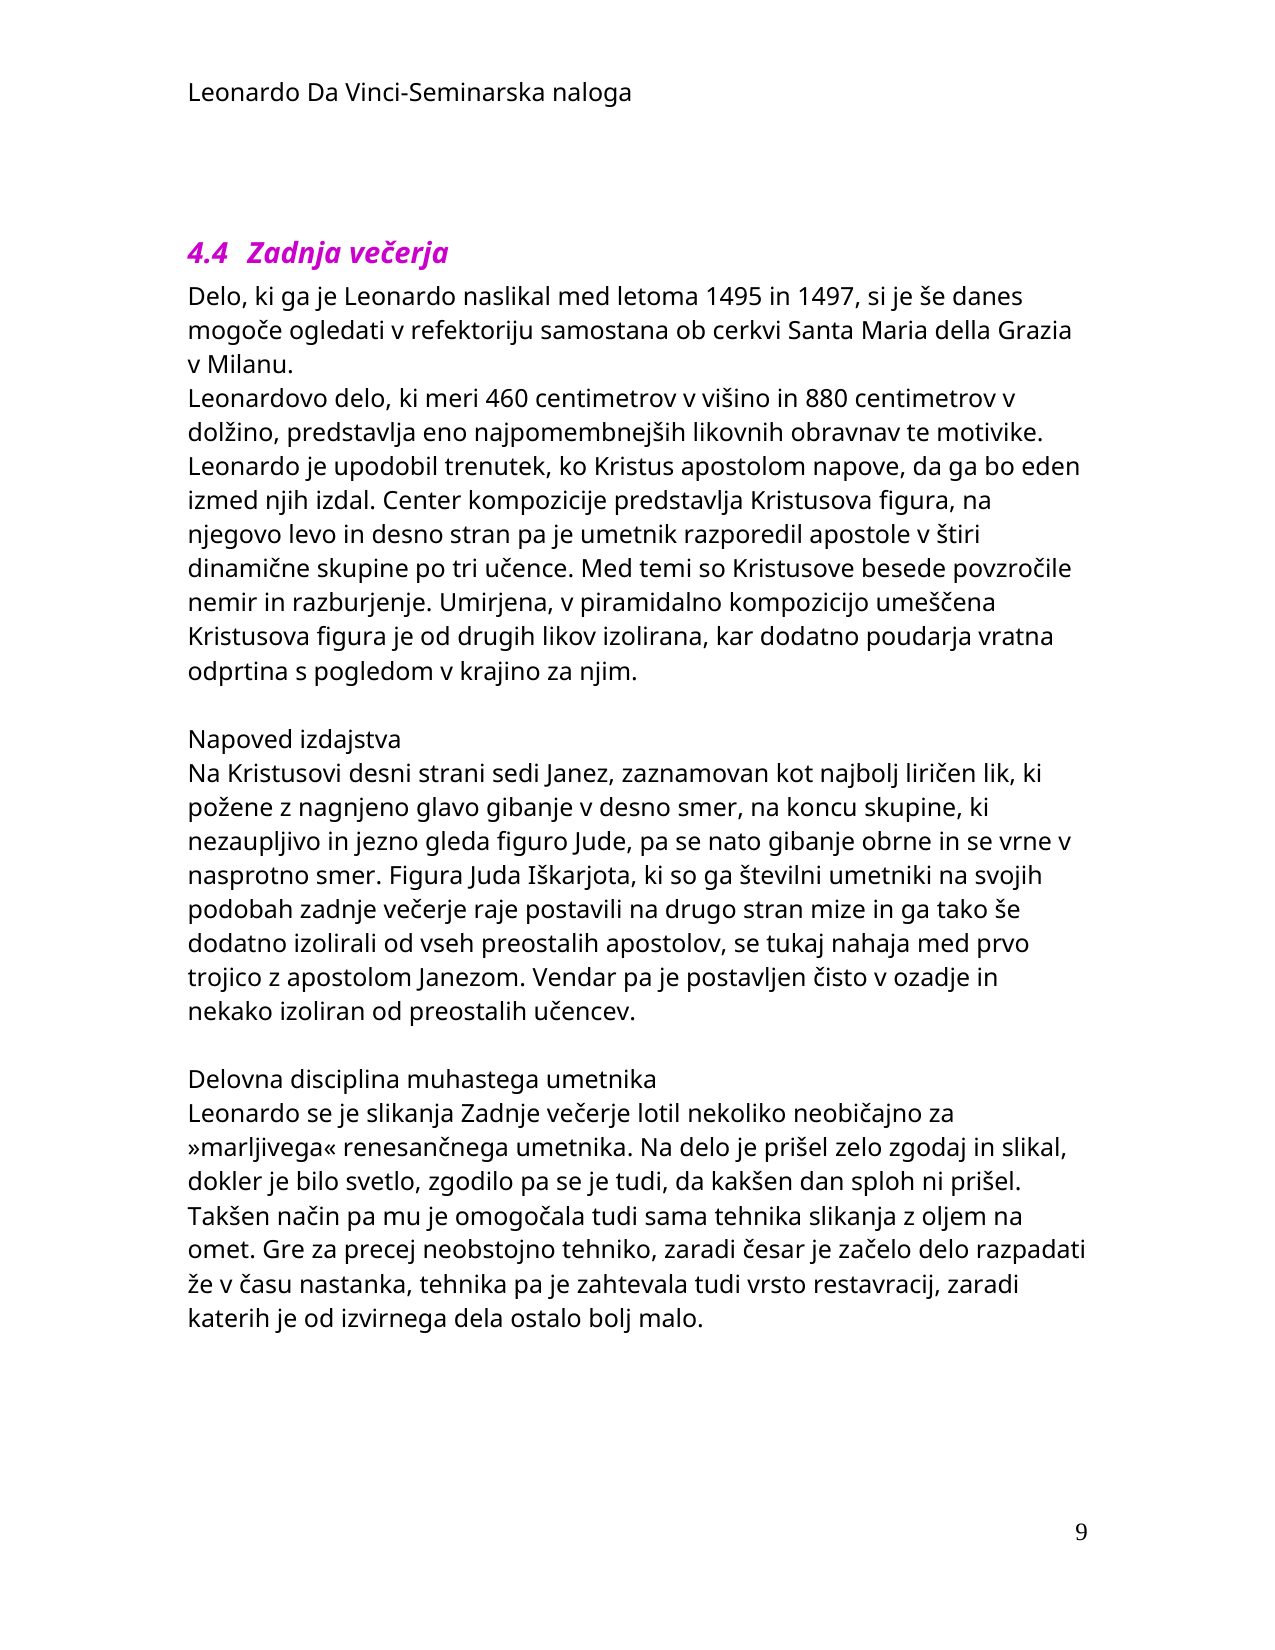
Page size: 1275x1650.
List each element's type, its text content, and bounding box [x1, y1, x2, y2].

subtitle Zadnja večerja [187, 232, 1087, 272]
text Delovna disciplina muhastega umetnika Leonardo se je slikanja Zadnje večerje lotil nekoliko neobičajno za »marljivega« renesančnega umetnika. Na delo je prišel zelo zgodaj in slikal, dokler je bilo svetlo, zgodilo pa se je tudi, da kakšen dan sploh ni prišel. Takšen način pa mu je omogočala tudi sama tehnika slikanja z oljem na omet. Gre za precej neobstojno tehniko, zaradi česar je začelo delo razpadati že v času nastanka, tehnika pa je zahtevala tudi vrsto restavracij, zaradi katerih je od izvirnega dela ostalo bolj malo. [187, 1062, 1087, 1334]
text Delo, ki ga je Leonardo naslikal med letoma 1495 in 1497, si je še danes mogoče ogledati v refektoriju samostana ob cerkvi Santa Maria della Grazia v Milanu. [187, 278, 1087, 381]
text Leonardovo delo, ki meri 460 centimetrov v višino in 880 centimetrov v dolžino, predstavlja eno najpomembnejših likovnih obravnav te motivike. Leonardo je upodobil trenutek, ko Kristus apostolom napove, da ga bo eden izmed njih izdal. Center kompozicije predstavlja Kristusova figura, na njegovo levo in desno stran pa je umetnik razporedil apostole v štiri dinamične skupine po tri učence. Med temi so Kristusove besede povzročile nemir in razburjenje. Umirjena, v piramidalno kompozicijo umeščena Kristusova figura je od drugih likov izolirana, kar dodatno poudarja vratna odprtina s pogledom v krajino za njim. [187, 381, 1087, 687]
text Napoved izdajstva Na Kristusovi desni strani sedi Janez, zaznamovan kot najbolj liričen lik, ki požene z nagnjeno glavo gibanje v desno smer, na koncu skupine, ki nezaupljivo in jezno gleda figuro Jude, pa se nato gibanje obrne in se vrne v nasprotno smer. Figura Juda Iškarjota, ki so ga številni umetniki na svojih podobah zadnje večerje raje postavili na drugo stran mize in ga tako še dodatno izolirali od vseh preostalih apostolov, se tukaj nahaja med prvo trojico z apostolom Janezom. Vendar pa je postavljen čisto v ozadje in nekako izoliran od preostalih učencev. [187, 721, 1087, 1028]
